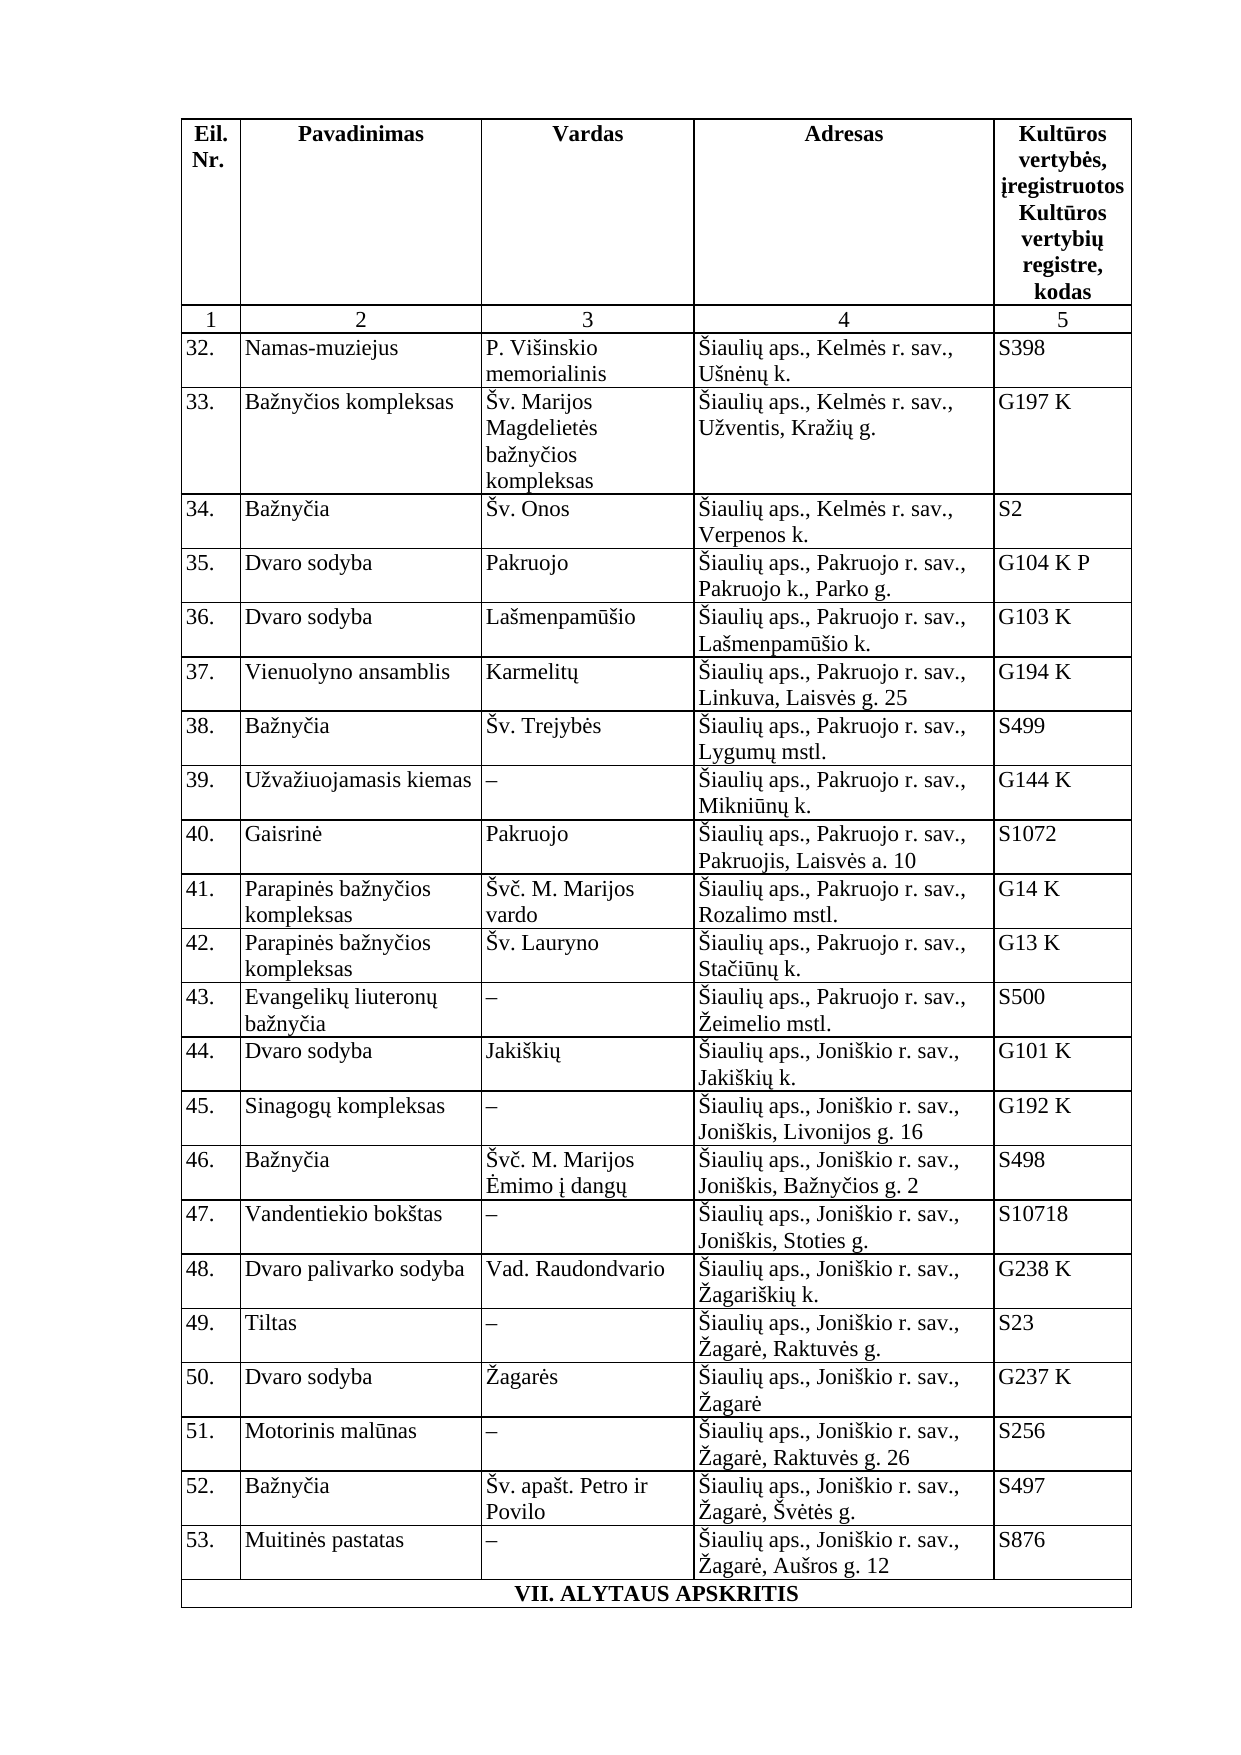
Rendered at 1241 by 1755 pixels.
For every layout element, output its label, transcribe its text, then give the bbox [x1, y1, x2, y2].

table_cell Šv. Lauryno [482, 929, 693, 982]
table_cell 45. [182, 1092, 240, 1144]
table_cell Dvaro palivarko sodyba [241, 1255, 481, 1307]
table_cell 2 [477, 306, 481, 332]
table_cell Dvaro sodyba [241, 1363, 481, 1416]
table_cell G101 K [995, 1038, 1131, 1090]
table_cell S499 [995, 712, 1131, 765]
table_cell 40. [182, 821, 240, 873]
table_cell – [482, 1526, 693, 1579]
table_cell 34. [182, 495, 240, 548]
table_header Vardas [482, 120, 693, 304]
table_cell S500 [995, 983, 1131, 1036]
table_cell Tiltas [241, 1309, 481, 1362]
table_cell G103 K [995, 603, 1131, 656]
table_cell 44. [182, 1038, 240, 1090]
table_cell Šv. Trejybės [482, 712, 693, 765]
table_cell Žagarės [482, 1363, 693, 1416]
table_cell S2 [995, 495, 1131, 548]
table_cell 49. [182, 1309, 240, 1362]
table_cell S398 [995, 334, 1131, 386]
table_cell Dvaro sodyba [241, 603, 481, 656]
table_cell Bažnyčia [241, 495, 481, 548]
table_cell 35. [182, 549, 240, 602]
table_cell – [482, 1201, 693, 1253]
table_cell Bažnyčia [241, 1146, 481, 1199]
table_cell Lašmenpamūšio [482, 603, 693, 656]
table_cell – [482, 1092, 693, 1144]
table_cell 3 [482, 306, 486, 332]
table_cell Vandentiekio bokštas [241, 1201, 481, 1253]
table_cell Vienuolyno ansamblis [241, 658, 481, 710]
table_cell 47. [182, 1201, 240, 1253]
table_cell S10718 [995, 1201, 1131, 1253]
table_cell Užvažiuojamasis kiemas [241, 766, 481, 819]
table_cell G197 K [995, 388, 1131, 493]
table_cell 1 [236, 306, 240, 332]
table_cell 37. [182, 658, 240, 710]
table_header Pavadinimas [241, 120, 481, 304]
table_cell 33. [182, 388, 240, 493]
table_cell G194 K [995, 658, 1131, 710]
table_cell S498 [995, 1146, 1131, 1199]
table_cell Šv. Onos [482, 495, 693, 548]
table_cell S1072 [995, 821, 1131, 873]
table_cell G144 K [995, 766, 1131, 819]
table_cell 36. [182, 603, 240, 656]
table_cell 50. [182, 1363, 240, 1416]
table_cell Motorinis malūnas [241, 1418, 481, 1470]
table_cell Sinagogų kompleksas [241, 1092, 481, 1144]
table_cell 48. [182, 1255, 240, 1307]
table_cell Karmelitų [482, 658, 693, 710]
table_cell – [482, 1418, 693, 1470]
table_cell 46. [182, 1146, 240, 1199]
table_cell G13 K [995, 929, 1131, 982]
table_cell 51. [182, 1418, 240, 1470]
table_cell 41. [182, 875, 240, 927]
table_cell 43. [182, 983, 240, 1036]
table_cell G238 K [995, 1255, 1131, 1307]
table_cell Gaisrinė [241, 821, 481, 873]
table_cell Dvaro sodyba [241, 1038, 481, 1090]
table_cell 5 [1127, 306, 1131, 332]
table_cell Šiaulių aps., Kelmės r. sav., Užventis, Kražių g. [695, 388, 993, 493]
table_cell – [482, 983, 693, 1036]
table_cell 38. [182, 712, 240, 765]
table_cell 42. [182, 929, 240, 982]
table_cell S876 [995, 1526, 1131, 1579]
table_cell Muitinės pastatas [241, 1526, 481, 1579]
table_cell Bažnyčios kompleksas [241, 388, 481, 493]
table_cell Namas-muziejus [241, 334, 481, 386]
table_cell Bažnyčia [241, 1472, 481, 1524]
table_cell 1 [182, 306, 186, 332]
table_cell Bažnyčia [241, 712, 481, 765]
table_cell G192 K [995, 1092, 1131, 1144]
table_cell 32. [182, 334, 240, 386]
table_cell 39. [182, 766, 240, 819]
table_cell Vad. Raudondvario [482, 1255, 693, 1307]
table_header Eil. Nr. [182, 120, 240, 304]
table_cell Pakruojo [482, 549, 693, 602]
table_cell 52. [182, 1472, 240, 1524]
table_cell G237 K [995, 1363, 1131, 1416]
table_cell G14 K [995, 875, 1131, 927]
table_cell G104 K P [995, 549, 1131, 602]
table_cell Pakruojo [482, 821, 693, 873]
table_cell Jakiškių [482, 1038, 693, 1090]
table_cell S497 [995, 1472, 1131, 1524]
table_header Adresas [695, 120, 993, 304]
table_cell S23 [995, 1309, 1131, 1362]
table_cell Dvaro sodyba [241, 549, 481, 602]
table_cell 53. [182, 1526, 240, 1579]
table_cell – [482, 1309, 693, 1362]
table_cell – [482, 766, 693, 819]
table_cell S256 [995, 1418, 1131, 1470]
